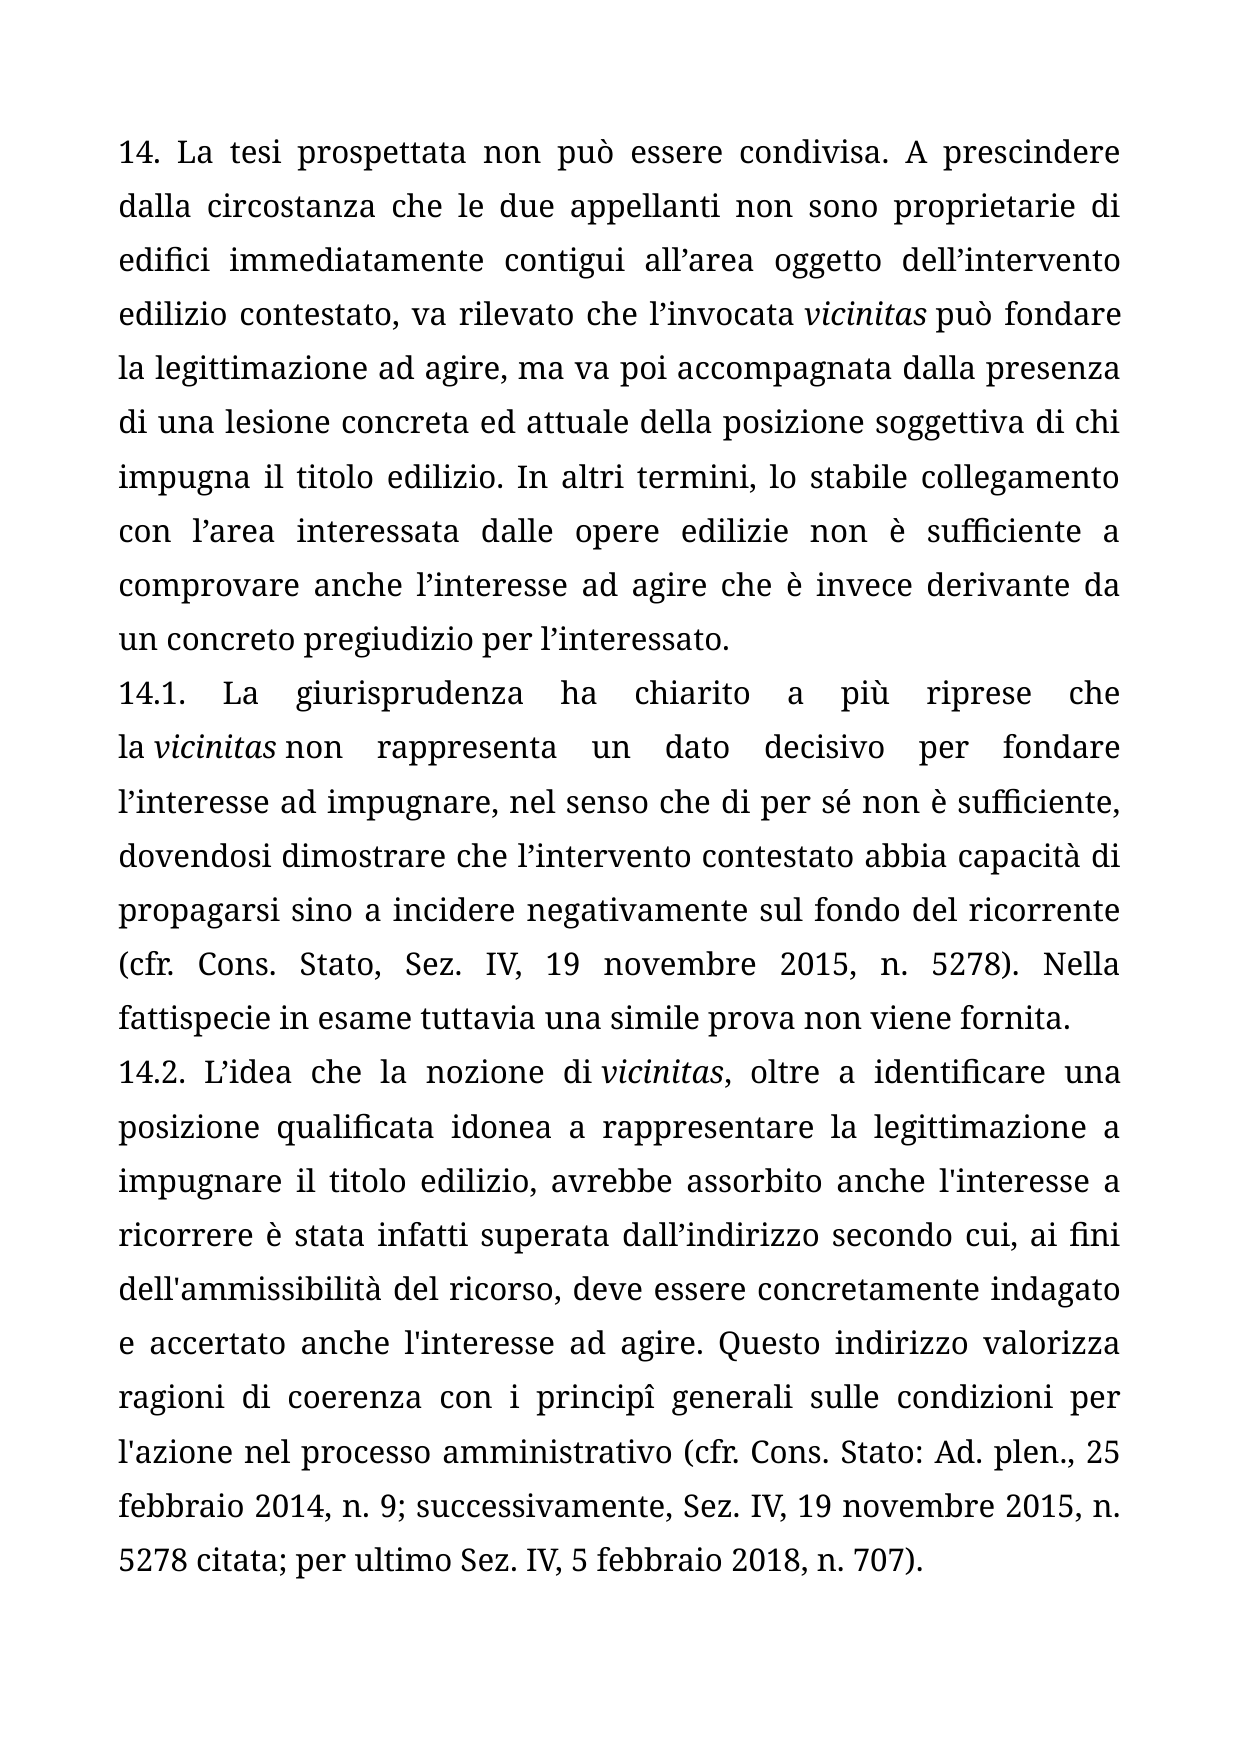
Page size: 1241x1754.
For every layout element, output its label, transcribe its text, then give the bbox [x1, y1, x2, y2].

text 14. La tesi prospettata non può essere condivisa. A prescindere dalla circostanza che le due appellanti non sono proprietarie di edifici immediatamente contigui all’area oggetto dell’intervento edilizio contestato, va rilevato che l’invocata vicinitas può fondare la legittimazione ad agire, ma va poi accompagnata dalla presenza di una lesione concreta ed attuale della posizione soggettiva di chi impugna il titolo edilizio. In altri termini, lo stabile collegamento con l’area interessata dalle opere edilizie non è sufficiente a comprovare anche l’interesse ad agire che è invece derivante da un concreto pregiudizio per l’interessato. [118, 118, 1122, 660]
text 14.1. La giurisprudenza ha chiarito a più riprese che la vicinitas non rappresenta un dato decisivo per fondare l’interesse ad impugnare, nel senso che di per sé non è sufficiente, dovendosi dimostrare che l’intervento contestato abbia capacità di propagarsi sino a incidere negativamente sul fondo del ricorrente (cfr. Cons. Stato, Sez. IV, 19 novembre 2015, n. 5278). Nella fattispecie in esame tuttavia una simile prova non viene fornita. [118, 660, 1122, 1039]
text 14.2. L’idea che la nozione di vicinitas, oltre a identificare una posizione qualificata idonea a rappresentare la legittimazione a impugnare il titolo edilizio, avrebbe assorbito anche l'interesse a ricorrere è stata infatti superata dall’indirizzo secondo cui, ai fini dell'ammissibilità del ricorso, deve essere concretamente indagato e accertato anche l'interesse ad agire. Questo indirizzo valorizza ragioni di coerenza con i principî generali sulle condizioni per l'azione nel processo amministrativo (cfr. Cons. Stato: Ad. plen., 25 febbraio 2014, n. 9; successivamente, Sez. IV, 19 novembre 2015, n. 5278 citata; per ultimo Sez. IV, 5 febbraio 2018, n. 707). [118, 1039, 1122, 1581]
